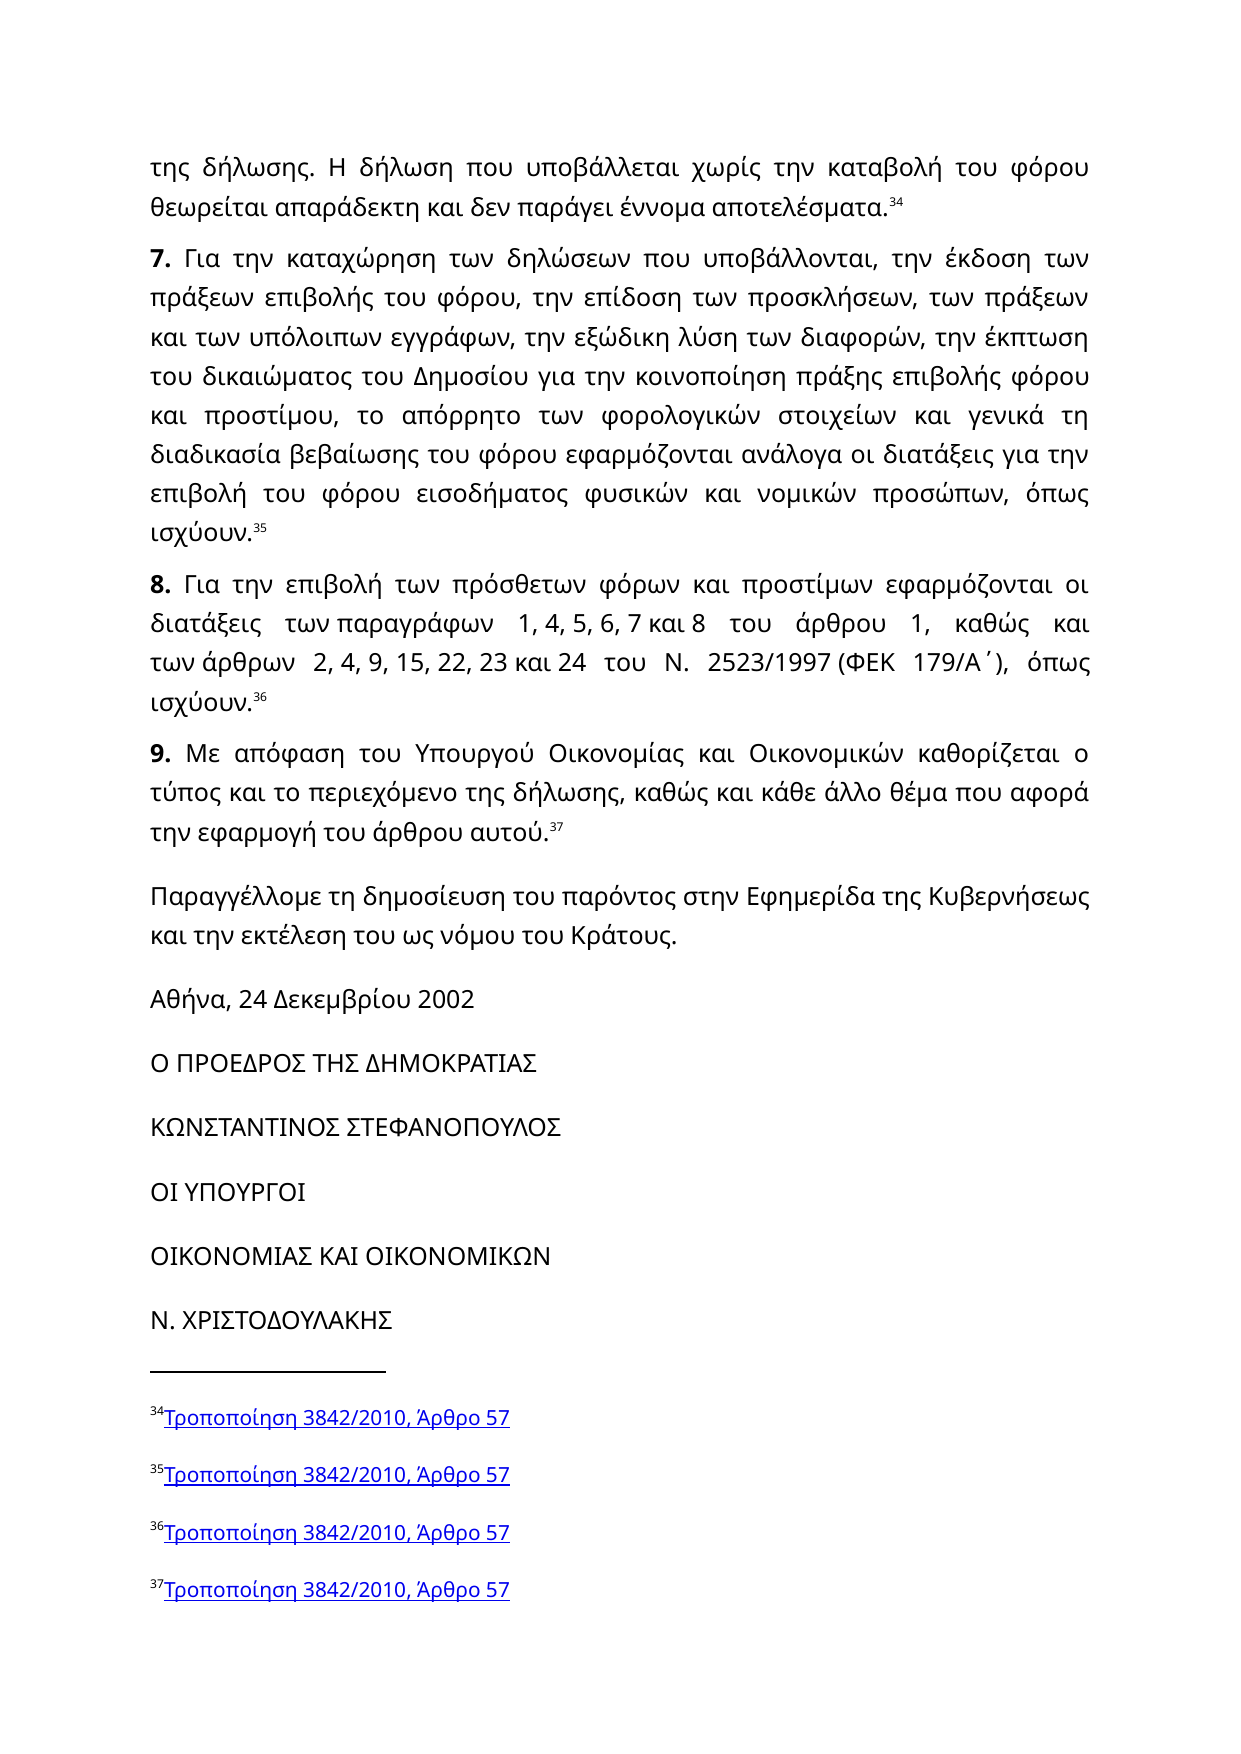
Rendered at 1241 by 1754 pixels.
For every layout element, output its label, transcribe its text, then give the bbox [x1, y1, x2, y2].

text ΚΩΝΣΤΑΝΤΙΝΟΣ ΣΤΕΦΑΝΟΠΟΥΛΟΣ [150, 1110, 1090, 1144]
text 9. Με απόφαση του Υπουργού Οικονομίας και Οικονομικών καθορίζεται ο τύπος και το περιεχόμενο της δήλωσης, καθώς και κάθε άλλο θέμα που αφορά την εφαρμογή του άρθρου αυτού. [150, 736, 1090, 848]
text ΟΙ ΥΠΟΥΡΓΟΙ [150, 1174, 1090, 1208]
text 8. Για την επιβολή των πρόσθετων φόρων και προστίμων εφαρμόζονται οι διατάξεις των παραγράφων 1, 4, 5, 6, 7 και 8 του άρθρου 1, καθώς και των άρθρων 2, 4, 9, 15, 22, 23 και 24 του Ν. 2523/1997 (ΦΕΚ 179/Α΄), όπως ισχύουν. [150, 567, 1090, 718]
text Τροποποίηση 3842/2010, Άρθρο 57 [150, 1460, 1090, 1489]
text Παραγγέλλομε τη δημοσίευση του παρόντος στην Εφημερίδα της Κυβερνήσεως και την εκτέλεση του ως νόμου του Κράτους. [150, 878, 1090, 952]
text Τροποποίηση 3842/2010, Άρθρο 57 [150, 1403, 1090, 1431]
text της δήλωσης. Η δήλωση που υποβάλλεται χωρίς την καταβολή του φόρου θεωρείται απαράδεκτη και δεν παράγει έννομα αποτελέσματα. [150, 150, 1090, 223]
text Τροποποίηση 3842/2010, Άρθρο 57 [150, 1576, 1090, 1604]
text Ν. ΧΡΙΣΤΟΔΟΥΛΑΚΗΣ [150, 1302, 1090, 1337]
text 7. Για την καταχώρηση των δηλώσεων που υποβάλλονται, την έκδοση των πράξεων επιβολής του φόρου, την επίδοση των προσκλήσεων, των πράξεων και των υπόλοιπων εγγράφων, την εξώδικη λύση των διαφορών, την έκπτωση του δικαιώματος του Δημοσίου για την κοινοποίηση πράξης επιβολής φόρου και προστίμου, το απόρρητο των φορολογικών στοιχείων και γενικά τη διαδικασία βεβαίωσης του φόρου εφαρμόζονται ανάλογα οι διατάξεις για την επιβολή του φόρου εισοδήματος φυσικών και νομικών προσώπων, όπως ισχύουν. [150, 241, 1090, 549]
text Τροποποίηση 3842/2010, Άρθρο 57 [150, 1518, 1090, 1546]
text Ο ΠΡΟΕΔΡΟΣ ΤΗΣ ΔΗΜΟΚΡΑΤΙΑΣ [150, 1046, 1090, 1080]
text Αθήνα, 24 Δεκεμβρίου 2002 [150, 982, 1090, 1016]
text ΟΙΚΟΝΟΜΙΑΣ ΚΑΙ ΟΙΚΟΝΟΜΙΚΩΝ [150, 1238, 1090, 1272]
